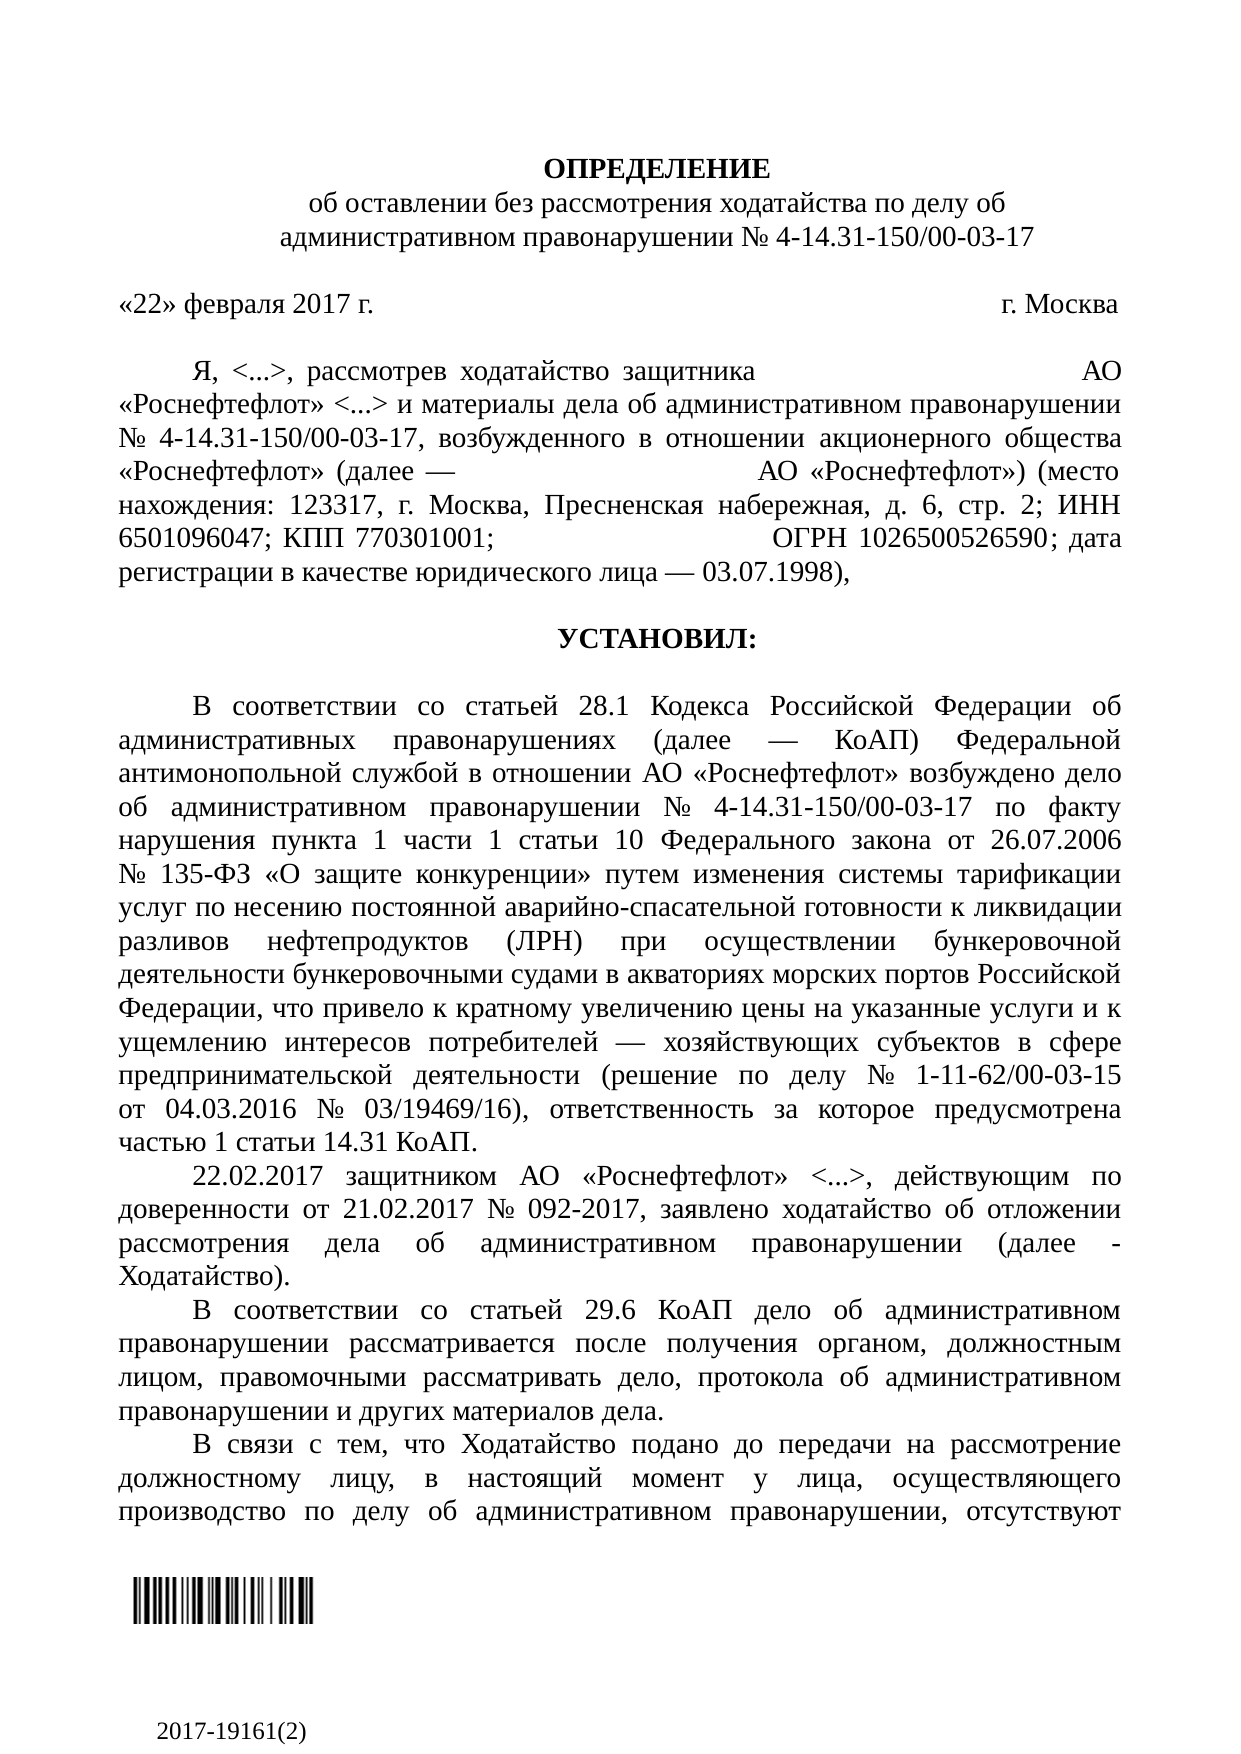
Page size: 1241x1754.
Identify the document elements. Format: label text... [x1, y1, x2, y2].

text «22» февраля 2017 г. г. Москва [118, 286, 1122, 319]
text В соответствии со статьей 28.1 Кодекса Российской Федерации об административных правонарушениях (далее — КоАП) Федеральной антимонопольной службой в отношении АО «Роснефтефлот» возбуждено дело об административном правонарушении № 4-14.31-150/00-03-17 по факту нарушения пункта 1 части 1 статьи 10 Федерального закона от 26.07.2006 № 135-ФЗ «О защите конкуренции» путем изменения системы тарификации услуг по несению постоянной аварийно-спасательной готовности к ликвидации разливов нефтепродуктов (ЛРН) при осуществлении бункеровочной деятельности бункеровочными судами в акваториях морских портов Российской Федерации, что привело к кратному увеличению цены на указанные услуги и к ущемлению интересов потребителей — хозяйствующих субъектов в сфере предпринимательской деятельности (решение по делу № 1-11-62/00-03-15 от 04.03.2016 № 03/19469/16), ответственность за которое предусмотрена частью 1 статьи 14.31 КоАП. [118, 688, 1122, 1158]
text об оставлении без рассмотрения ходатайства по делу об административном правонарушении № 4-14.31-150/00-03-17 [192, 185, 1122, 252]
text УСТАНОВИЛ: [118, 621, 1122, 655]
text 22.02.2017 защитником АО «Роснефтефлот» <...>, действующим по доверенности от 21.02.2017 № 092-2017, заявлено ходатайство об отложении рассмотрения дела об административном правонарушении (далее - Ходатайство). [118, 1158, 1122, 1292]
picture [118, 1577, 331, 1624]
text ОПРЕДЕЛЕНИЕ [192, 152, 1122, 185]
text В связи с тем, что Ходатайство подано до передачи на рассмотрение должностному лицу, в настоящий момент у лица, осуществляющего производство по делу об административном правонарушении, отсутствуют [118, 1426, 1122, 1527]
text В соответствии со статьей 29.6 КоАП дело об административном правонарушении рассматривается после получения органом, должностным лицом, правомочными рассматривать дело, протокола об административном правонарушении и других материалов дела. [118, 1292, 1122, 1426]
text Я, <...>, рассмотрев ходатайство защитника АО «Роснефтефлот» <...> и материалы дела об административном правонарушении № 4-14.31-150/00-03-17, возбужденного в отношении акционерного общества «Роснефтефлот» (далее — АО «Роснефтефлот») (место нахождения: 123317, г. Москва, Пресненская набережная, д. 6, стр. 2; ИНН 6501096047; КПП 770301001; ОГРН 1026500526590; дата регистрации в качестве юридического лица — 03.07.1998), [118, 353, 1122, 588]
